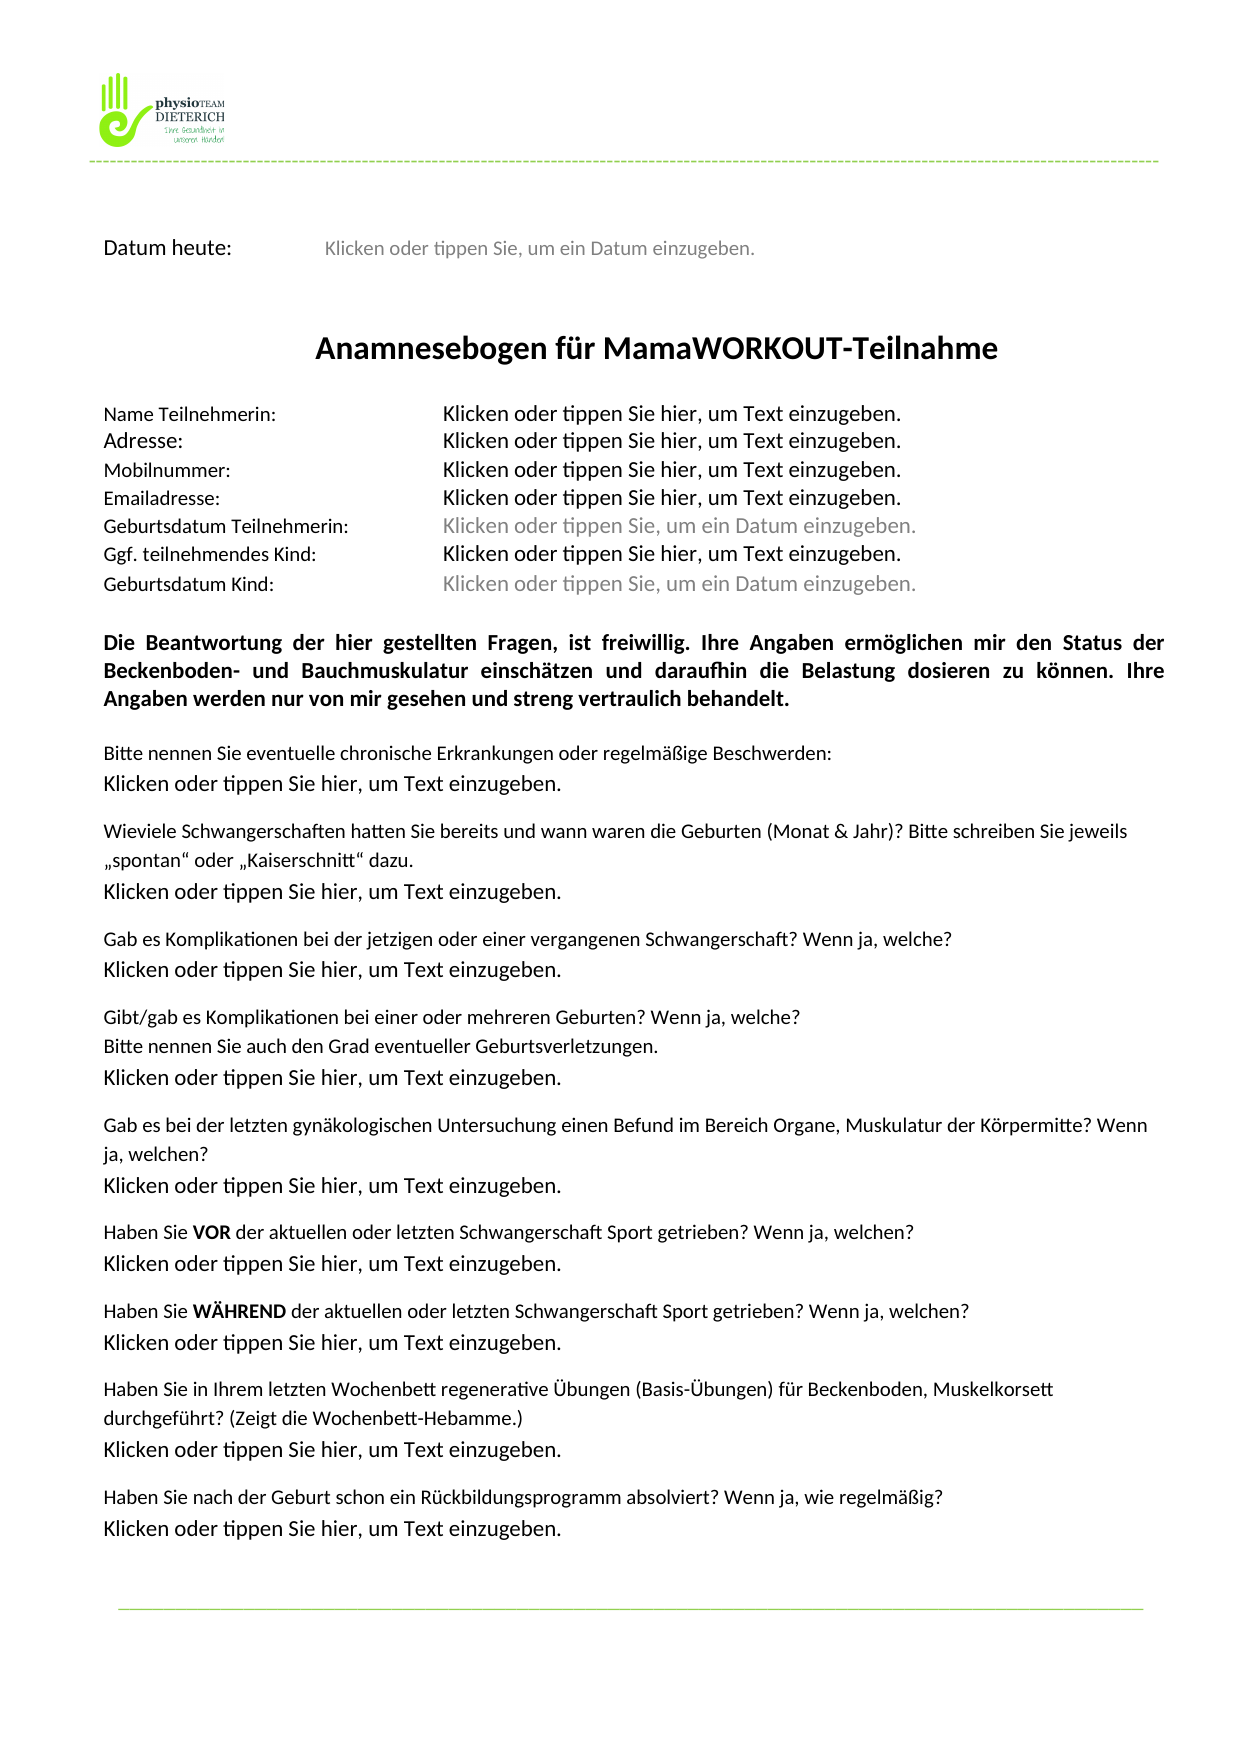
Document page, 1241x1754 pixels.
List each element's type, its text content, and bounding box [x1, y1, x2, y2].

text Bitte nennen Sie eventuelle chronische Erkrankungen oder regelmäßige Beschwerden: Klicken oder tippen Sie hier, um Text einzugeben. [103, 740, 1167, 797]
text Mobilnummer: Klicken oder tippen Sie hier, um Text einzugeben. Emailadresse: Klicken oder tippen Sie hier, um Text einzugeben. Geburtsdatum Teilnehmerin: Klicken oder tippen Sie, um ein Datum einzugeben. [103, 455, 1167, 539]
text Gab es Komplikationen bei der jetzigen oder einer vergangenen Schwangerschaft? Wenn ja, welche? Klicken oder tippen Sie hier, um Text einzugeben. [103, 926, 1167, 983]
text Anamnesebogen für MamaWORKOUT-Teilnahme [148, 327, 1167, 368]
text Name Teilnehmerin: Klicken oder tippen Sie hier, um Text einzugeben. [103, 399, 1167, 427]
text Wieviele Schwangerschaften hatten Sie bereits und wann waren die Geburten (Monat & Jahr)? Bitte schreiben Sie jeweils „spontan“ oder „Kaiserschnitt“ dazu. Klicken oder tippen Sie hier, um Text einzugeben. [103, 818, 1167, 905]
text Haben Sie in Ihrem letzten Wochenbett regenerative Übungen (Basis-Übungen) für Beckenboden, Muskelkorsett durchgeführt? (Zeigt die Wochenbett-Hebamme.) Klicken oder tippen Sie hier, um Text einzugeben. [103, 1376, 1167, 1463]
text Haben Sie VOR der aktuellen oder letzten Schwangerschaft Sport getrieben? Wenn ja, welchen? Klicken oder tippen Sie hier, um Text einzugeben. [103, 1219, 1167, 1277]
text Datum heute: Klicken oder tippen Sie, um ein Datum einzugeben. [103, 233, 1167, 289]
text Haben Sie WÄHREND der aktuellen oder letzten Schwangerschaft Sport getrieben? Wenn ja, welchen? Klicken oder tippen Sie hier, um Text einzugeben. [103, 1298, 1167, 1356]
text Haben Sie nach der Geburt schon ein Rückbildungsprogramm absolviert? Wenn ja, wie regelmäßig? Klicken oder tippen Sie hier, um Text einzugeben. [103, 1484, 1167, 1542]
text Gab es bei der letzten gynäkologischen Untersuchung einen Befund im Bereich Organe, Muskulatur der Körpermitte? Wenn ja, welchen? Klicken oder tippen Sie hier, um Text einzugeben. [103, 1112, 1167, 1199]
text Ggf. teilnehmendes Kind: Klicken oder tippen Sie hier, um Text einzugeben. Geburtsdatum Kind: Klicken oder tippen Sie, um ein Datum einzugeben. [103, 539, 1167, 597]
text Die Beantwortung der hier gestellten Fragen, ist freiwillig. Ihre Angaben ermöglichen mir den Status der Beckenboden- und Bauchmuskulatur einschätzen und daraufhin die Belastung dosieren zu können. Ihre Angaben werden nur von mir gesehen und streng vertraulich behandelt. [103, 628, 1167, 712]
text Adresse: Klicken oder tippen Sie hier, um Text einzugeben. [103, 427, 1167, 455]
text Gibt/gab es Komplikationen bei einer oder mehreren Geburten? Wenn ja, welche? Bitte nennen Sie auch den Grad eventueller Geburtsverletzungen. Klicken oder tippen Sie hier, um Text einzugeben. [103, 1004, 1167, 1091]
picture [99, 73, 225, 147]
